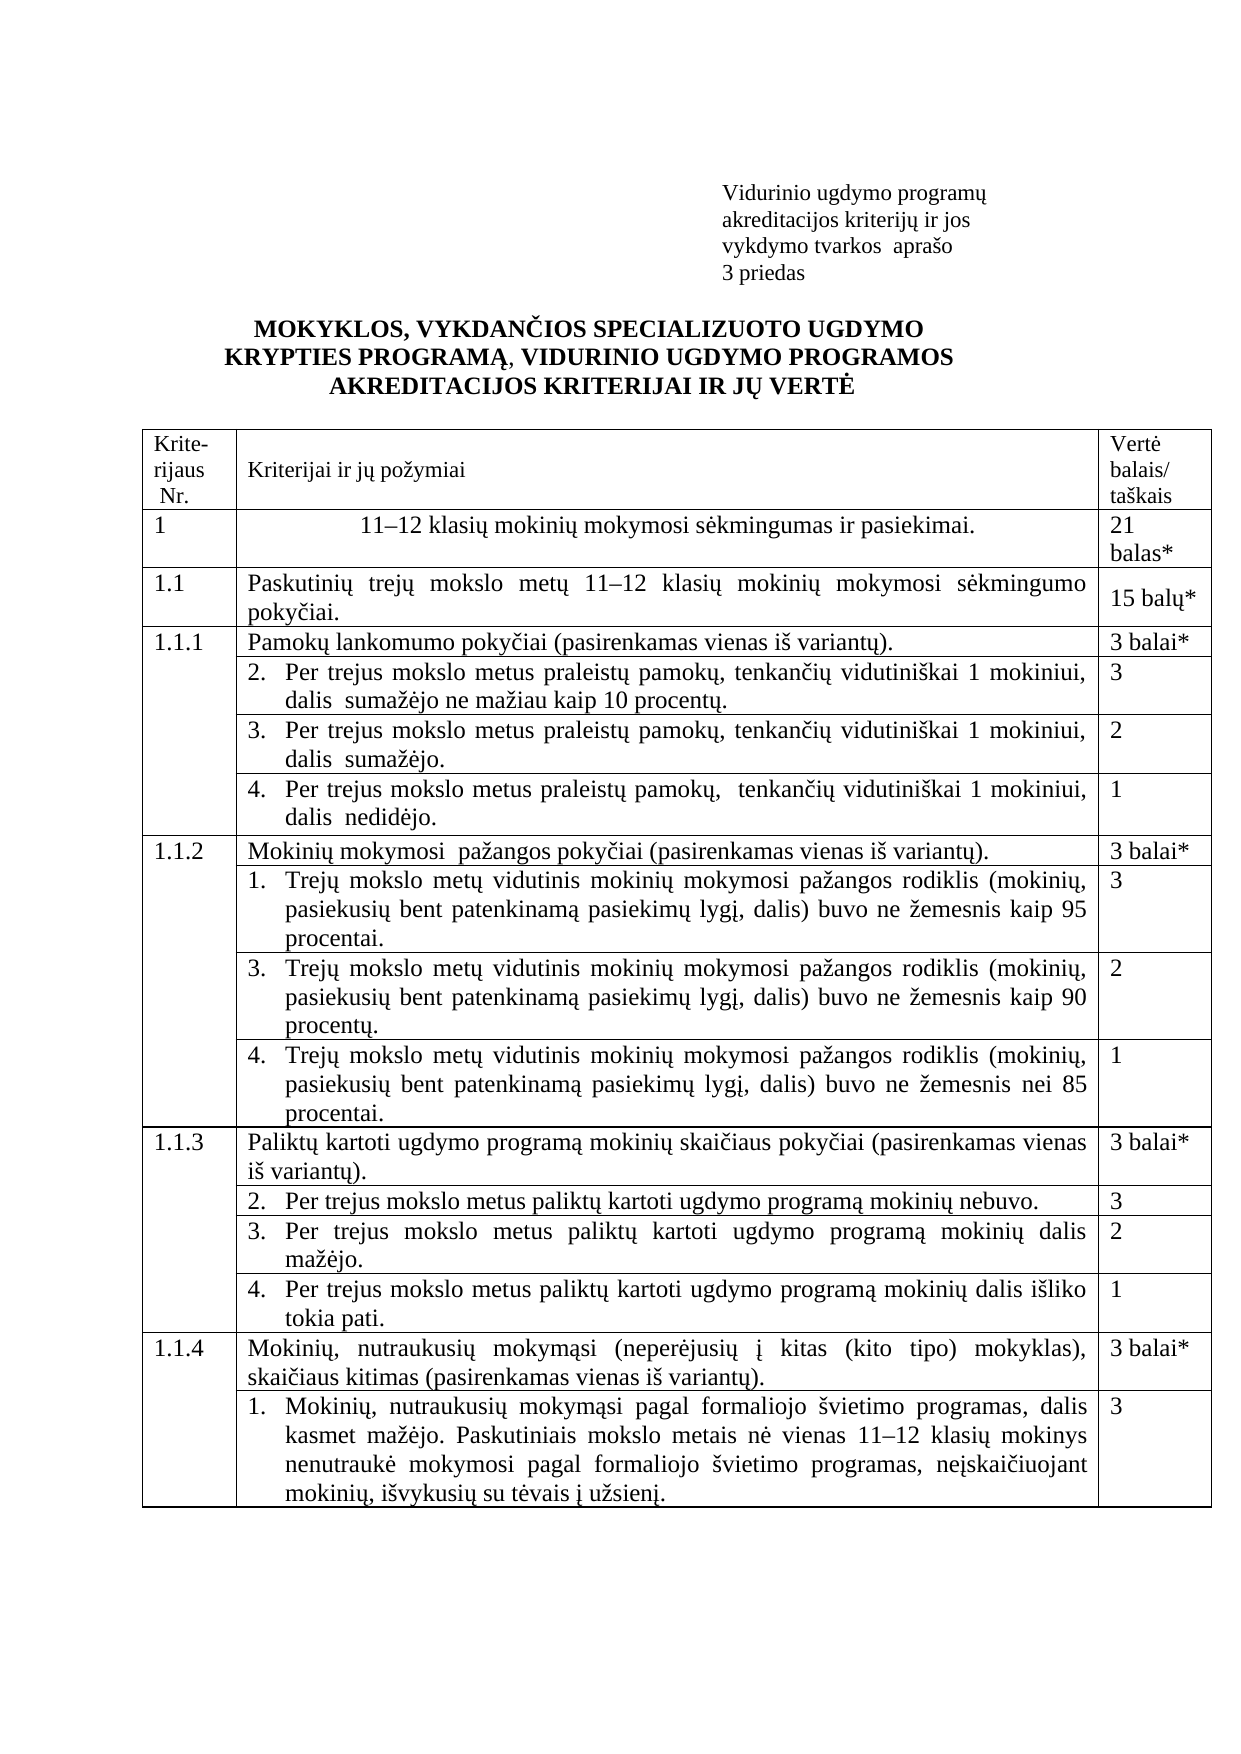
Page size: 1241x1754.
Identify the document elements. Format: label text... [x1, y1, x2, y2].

table_cell 3 balai* [1099, 1333, 1211, 1390]
table_cell 3 [1099, 657, 1211, 714]
table_cell 15 balų* [1099, 568, 1211, 626]
table_cell Paskutinių trejų mokslo metų 11–12 klasių mokinių mokymosi sėkmingumo pokyčiai. [237, 568, 1098, 626]
table_cell Per trejus mokslo metus praleistų pamokų, tenkančių vidutiniškai 1 mokiniui, dalis nedidėjo. [237, 774, 1098, 835]
text 3 priedas [722, 258, 1053, 285]
table_cell 2 [1099, 1216, 1211, 1273]
table_cell 1.1.4 [143, 1333, 236, 1506]
text akreditacijos kriterijų ir jos [722, 206, 1053, 232]
table_cell Mokinių mokymosi pažangos pokyčiai (pasirenkamas vienas iš variantų). [237, 836, 1098, 864]
table_cell 1.1.2 [143, 836, 236, 1126]
table_cell 1 [143, 510, 236, 567]
table_cell 1 [1099, 1040, 1211, 1126]
table_cell 2 [1099, 715, 1211, 773]
table_cell 3 [1099, 1391, 1211, 1506]
table_cell Per trejus mokslo metus paliktų kartoti ugdymo programą mokinių dalis mažėjo. [237, 1216, 1098, 1273]
table_cell 11–12 klasių mokinių mokymosi sėkmingumas ir pasiekimai. [237, 510, 1098, 567]
table_cell Paliktų kartoti ugdymo programą mokinių skaičiaus pokyčiai (pasirenkamas vienas iš variantų). [237, 1128, 1098, 1185]
table_cell 2 [1099, 953, 1211, 1039]
text vykdymo tvarkos aprašo [722, 232, 1053, 258]
table_header Krite- rijaus Nr. [143, 430, 236, 509]
text AKREDITACIJOS KRITERIJAI IR JŲ VERTĖ [131, 371, 1053, 400]
table_cell 1.1.1 [143, 627, 236, 835]
table_header Kriterijai ir jų požymiai [237, 430, 1098, 509]
table_cell Pamokų lankomumo pokyčiai (pasirenkamas vienas iš variantų). [237, 627, 1098, 656]
table_cell Mokinių, nutraukusių mokymąsi pagal formaliojo švietimo programas, dalis kasmet mažėjo. Paskutiniais mokslo metais nė vienas 11–12 klasių mokinys nenutraukė mokymosi pagal formaliojo švietimo programas, neįskaičiuojant mokinių, išvykusių su tėvais į užsienį. [237, 1391, 1098, 1506]
table_cell 3 balai* [1099, 627, 1211, 656]
table_cell 3 balai* [1099, 836, 1211, 864]
table_cell 3 [1099, 866, 1211, 952]
table_cell Mokinių, nutraukusių mokymąsi (neperėjusių į kitas (kito tipo) mokyklas), skaičiaus kitimas (pasirenkamas vienas iš variantų). [237, 1333, 1098, 1390]
table_cell Per trejus mokslo metus paliktų kartoti ugdymo programą mokinių nebuvo. [237, 1186, 1098, 1215]
table_header Vertė balais/ taškais [1099, 430, 1211, 509]
table_cell Per trejus mokslo metus paliktų kartoti ugdymo programą mokinių dalis išliko tokia pati. [237, 1274, 1098, 1332]
table_cell 21 balas* [1099, 510, 1211, 567]
table_cell 3 balai* [1099, 1128, 1211, 1185]
table_cell Per trejus mokslo metus praleistų pamokų, tenkančių vidutiniškai 1 mokiniui, dalis sumažėjo ne mažiau kaip 10 procentų. [237, 657, 1098, 714]
table_cell 1 [1099, 1274, 1211, 1332]
table_cell Per trejus mokslo metus praleistų pamokų, tenkančių vidutiniškai 1 mokiniui, dalis sumažėjo. [237, 715, 1098, 773]
table_cell 1.1 [143, 568, 236, 626]
text Vidurinio ugdymo programų [722, 179, 1053, 206]
text KRYPTIES PROGRAMĄ, VIDURINIO UGDYMO PROGRAMOS [131, 342, 1053, 371]
text MOKYKLOS, VYKDANČIOS SPECIALIZUOTO UGDYMO [131, 314, 1053, 342]
table_cell 1 [1099, 774, 1211, 835]
table_cell 3 [1099, 1186, 1211, 1215]
table_cell 1.1.3 [143, 1128, 236, 1332]
table_cell Trejų mokslo metų vidutinis mokinių mokymosi pažangos rodiklis (mokinių, pasiekusių bent patenkinamą pasiekimų lygį, dalis) buvo ne žemesnis nei 85 procentai. [237, 1040, 1098, 1126]
table_cell Trejų mokslo metų vidutinis mokinių mokymosi pažangos rodiklis (mokinių, pasiekusių bent patenkinamą pasiekimų lygį, dalis) buvo ne žemesnis kaip 90 procentų. [237, 953, 1098, 1039]
table_cell Trejų mokslo metų vidutinis mokinių mokymosi pažangos rodiklis (mokinių, pasiekusių bent patenkinamą pasiekimų lygį, dalis) buvo ne žemesnis kaip 95 procentai. [237, 866, 1098, 952]
